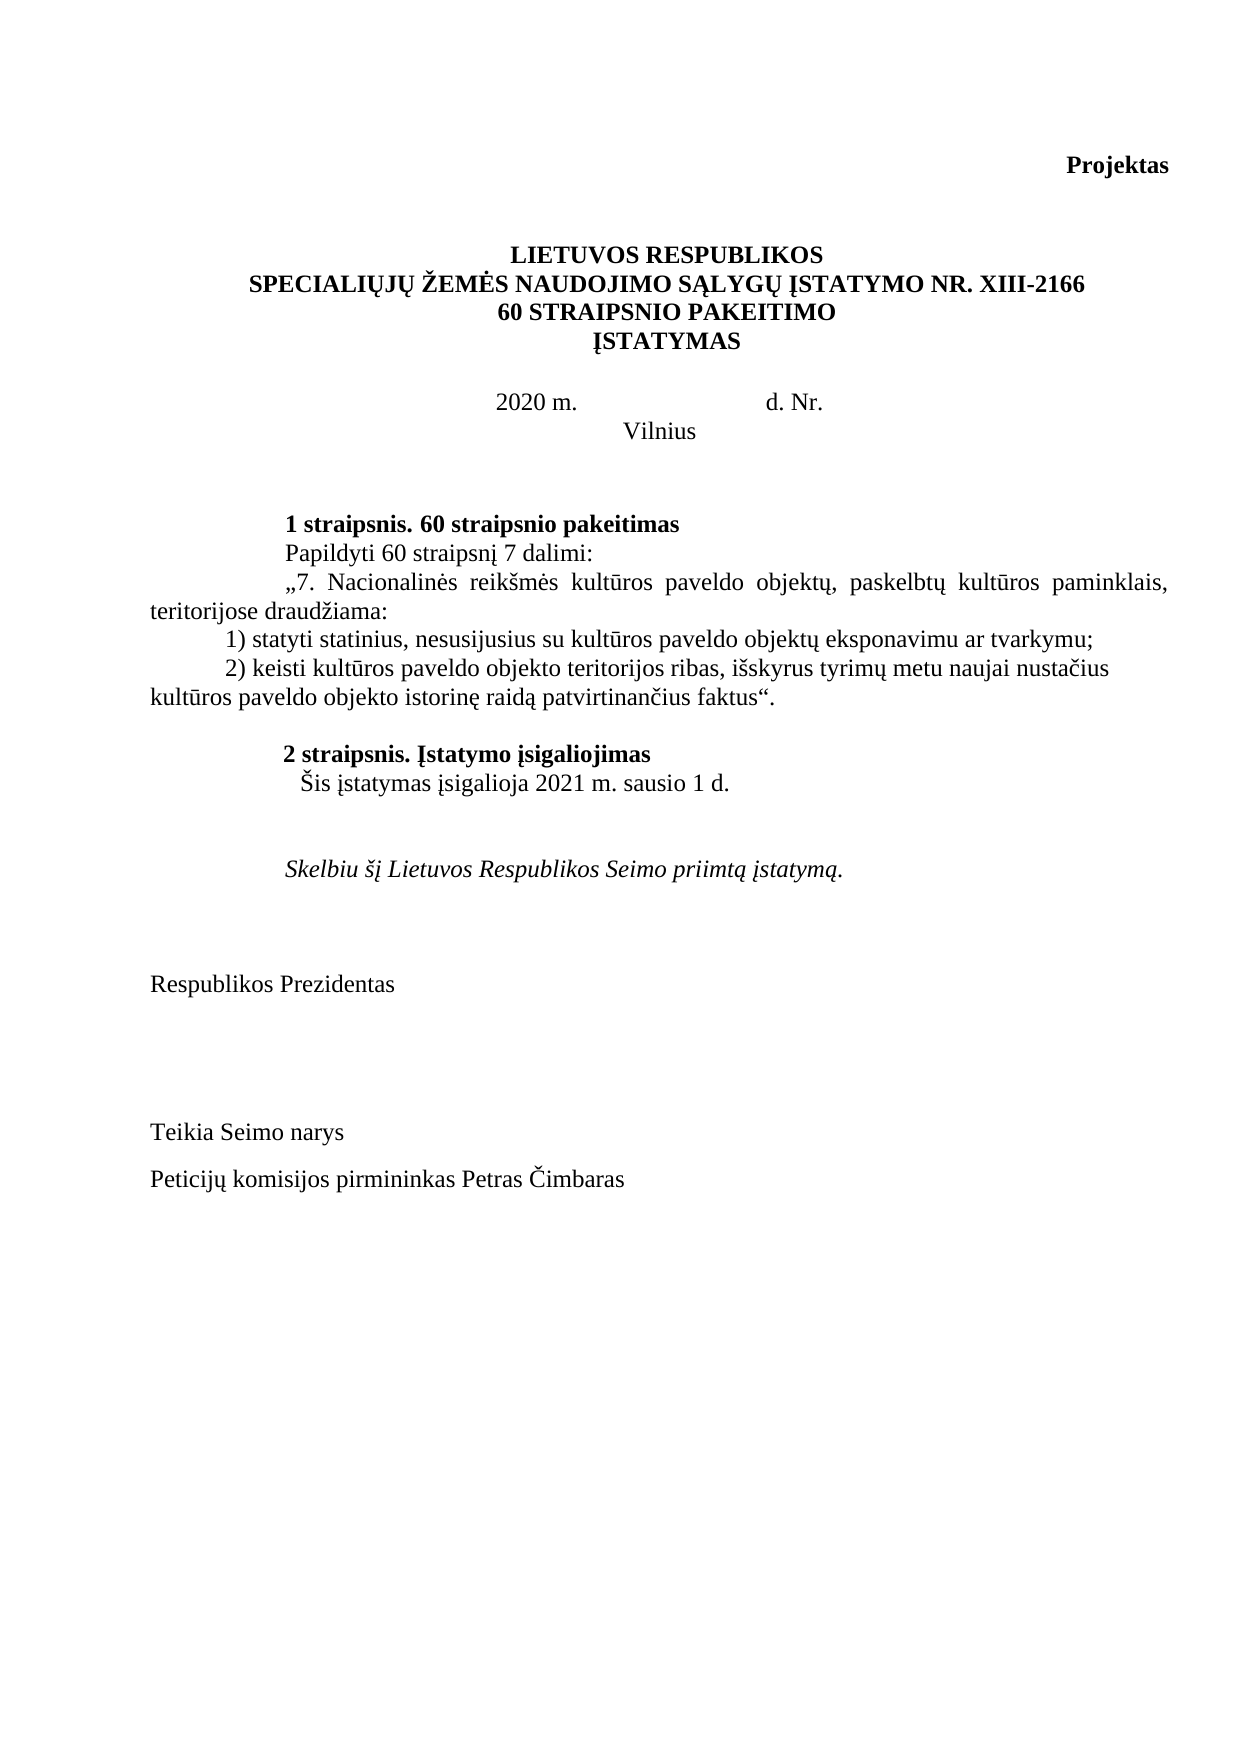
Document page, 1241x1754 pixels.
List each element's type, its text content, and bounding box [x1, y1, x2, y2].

text Skelbiu šį Lietuvos Respublikos Seimo priimtą įstatymą. [150, 854, 1169, 883]
text 60 STRAIPSNIO PAKEITIMO [150, 297, 1184, 326]
text Respublikos Prezidentas [150, 969, 1169, 998]
text Projektas [960, 150, 1169, 179]
text SPECIALIŲJŲ ŽEMĖS NAUDOJIMO SĄLYGŲ ĮSTATYMO NR. XIII-2166 [150, 269, 1184, 297]
text 2) keisti kultūros paveldo objekto teritorijos ribas, išskyrus tyrimų metu naujai nustačius kultūros paveldo objekto istorinę raidą patvirtinančius faktus“. [150, 653, 1184, 711]
text Papildyti 60 straipsnį 7 dalimi: [150, 538, 1169, 567]
text „7. Nacionalinės reikšmės kultūros paveldo objektų, paskelbtų kultūros paminklais, teritorijose draudžiama: [150, 567, 1169, 624]
text Peticijų komisijos pirmininkas Petras Čimbaras [150, 1164, 1090, 1193]
text Vilnius [150, 416, 1169, 445]
text ĮSTATYMAS [150, 326, 1184, 355]
text Šis įstatymas įsigalioja 2021 m. sausio 1 d. [150, 768, 1184, 797]
text Teikia Seimo narys [150, 1117, 1090, 1146]
text 2 straipsnis. Įstatymo įsigaliojimas [150, 739, 1184, 768]
text 2020 m. d. Nr. [150, 387, 1169, 416]
text 1) statyti statinius, nesusijusius su kultūros paveldo objektų eksponavimu ar tvarkymu; [150, 624, 1169, 653]
text LIETUVOS RESPUBLIKOS [150, 240, 1184, 269]
text 1 straipsnis. 60 straipsnio pakeitimas [150, 509, 1169, 538]
